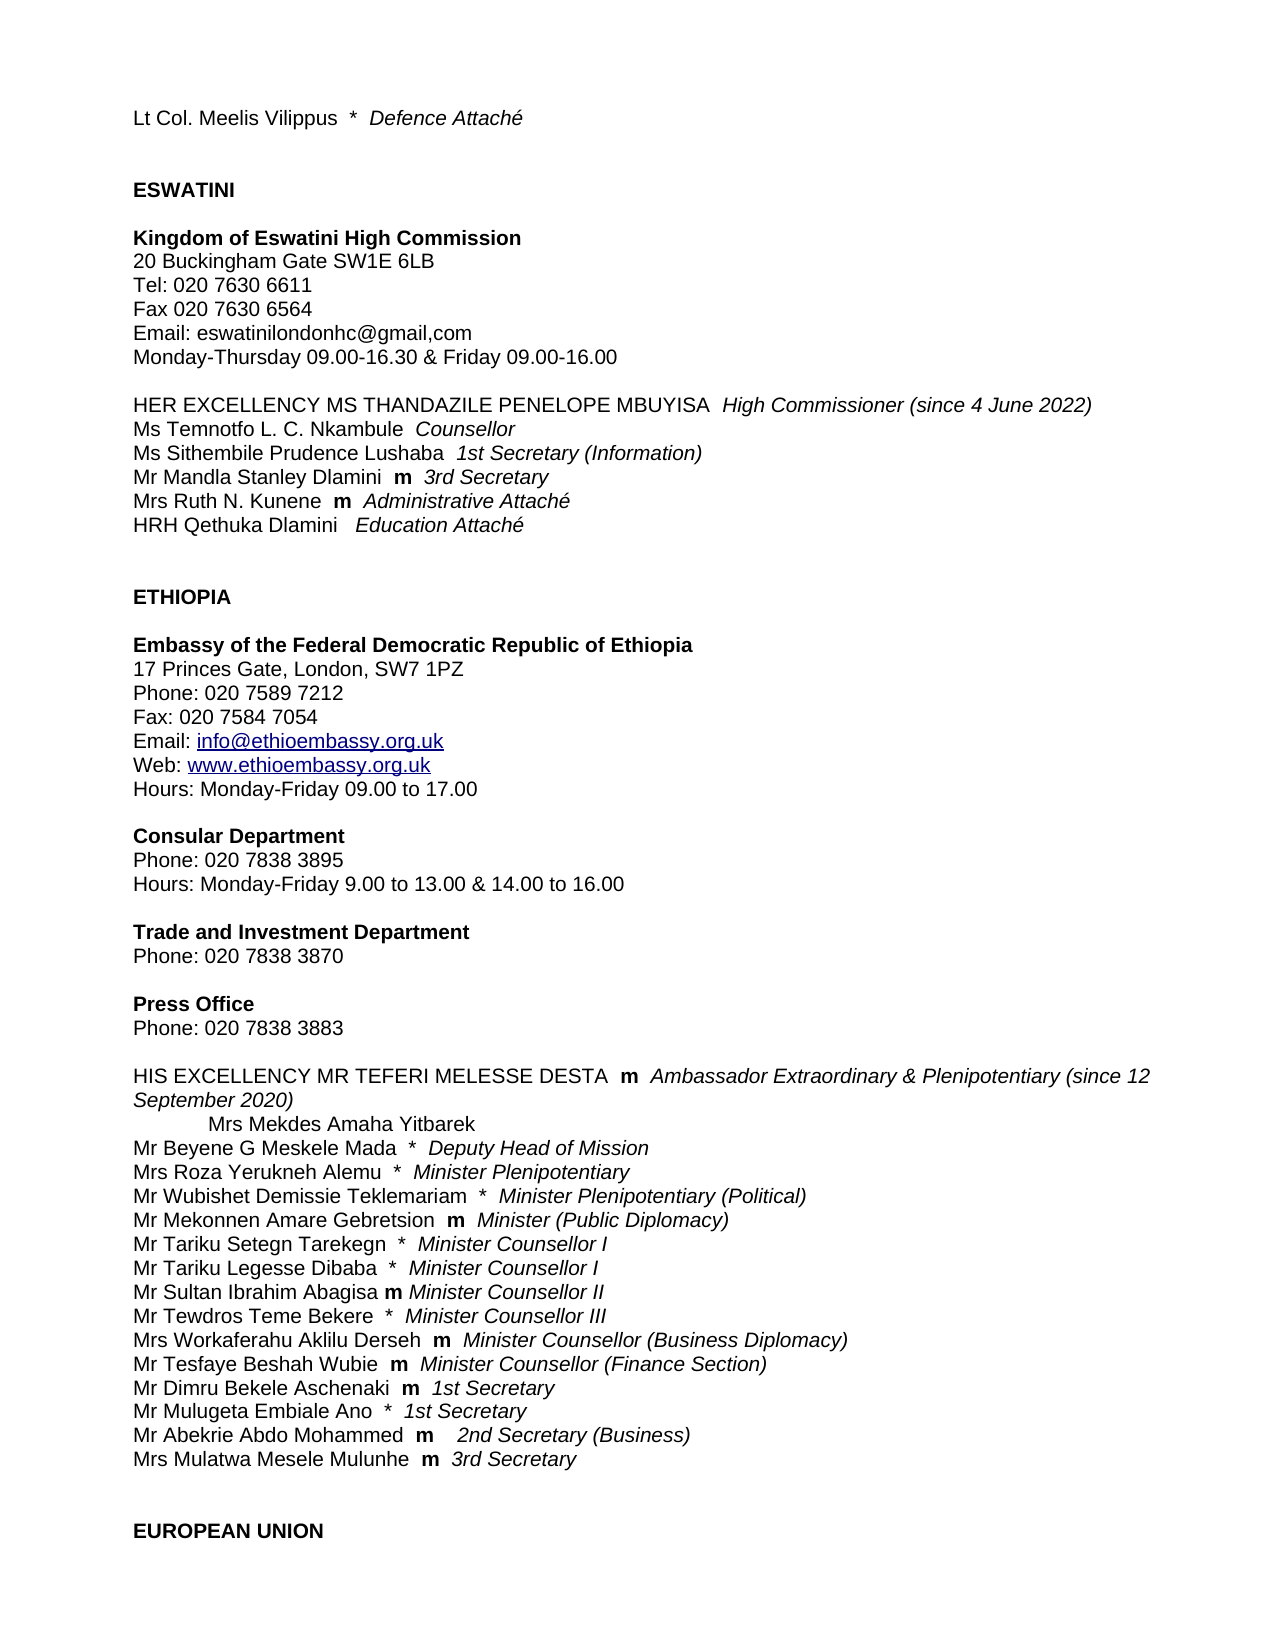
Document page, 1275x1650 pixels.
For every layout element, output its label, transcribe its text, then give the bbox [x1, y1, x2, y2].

text Email: eswatinilondonhc@gmail,com [133, 321, 1181, 345]
text Mr Abekrie Abdo Mohammed m 2nd Secretary (Business) [133, 1423, 1181, 1447]
text Phone: 020 7838 3895 [133, 848, 1181, 872]
text Mr Wubishet Demissie Teklemariam * Minister Plenipotentiary (Political) [133, 1184, 1181, 1208]
subtitle Kingdom of Eswatini High Commission [133, 225, 1181, 249]
text Mr Tewdros Teme Bekere * Minister Counsellor III [133, 1303, 1181, 1327]
text Press Office [133, 992, 1181, 1016]
text EUROPEAN UNION [133, 1519, 1181, 1543]
text Email: info@ethioembassy.org.uk [133, 728, 1181, 752]
text Mrs Mulatwa Mesele Mulunhe m 3rd Secretary [133, 1447, 1181, 1471]
text Mrs Workaferahu Aklilu Derseh m Minister Counsellor (Business Diplomacy) [133, 1327, 1181, 1351]
text Phone: 020 7838 3870 [133, 944, 1181, 968]
text Mrs Mekdes Amaha Yitbarek [133, 1112, 1181, 1136]
text Mrs Roza Yerukneh Alemu * Minister Plenipotentiary [133, 1160, 1181, 1184]
text Phone: 020 7589 7212 [133, 681, 1181, 704]
text Mr Mulugeta Embiale Ano * 1st Secretary [133, 1399, 1181, 1423]
text ETHIOPIA [133, 585, 1181, 609]
text Lt Col. Meelis Vilippus * Defence Attaché [133, 106, 1181, 129]
text Fax: 020 7584 7054 [133, 704, 1181, 728]
text Ms Sithembile Prudence Lushaba 1st Secretary (Information) [133, 441, 1181, 465]
text HER EXCELLENCY MS THANDAZILE PENELOPE MBUYISA High Commissioner (since 4 June 2022) [133, 393, 1181, 417]
text HIS EXCELLENCY MR TEFERI MELESSE DESTA m Ambassador Extraordinary & Plenipotentiary (since 12 September 2020) [133, 1064, 1181, 1112]
text Monday-Thursday 09.00-16.30 & Friday 09.00-16.00 [133, 345, 1181, 369]
text Mr Mandla Stanley Dlamini m 3rd Secretary [133, 465, 1181, 489]
text Tel: 020 7630 6611 [133, 273, 1181, 297]
text Mrs Ruth N. Kunene m Administrative Attaché [133, 489, 1181, 513]
text 20 Buckingham Gate SW1E 6LB [133, 249, 1181, 273]
text Web: www.ethioembassy.org.uk [133, 752, 1181, 776]
text Mr Dimru Bekele Aschenaki m 1st Secretary [133, 1375, 1181, 1399]
text Trade and Investment Department [133, 920, 1181, 944]
text Hours: Monday-Friday 9.00 to 13.00 & 14.00 to 16.00 [133, 872, 1181, 896]
text Ms Temnotfo L. C. Nkambule Counsellor [133, 417, 1181, 441]
text Phone: 020 7838 3883 [133, 1016, 1181, 1040]
text Mr Tesfaye Beshah Wubie m Minister Counsellor (Finance Section) [133, 1351, 1181, 1375]
text Fax 020 7630 6564 [133, 297, 1181, 321]
text Hours: Monday-Friday 09.00 to 17.00 [133, 776, 1181, 800]
text Embassy of the Federal Democratic Republic of Ethiopia [133, 633, 1181, 657]
text Mr Mekonnen Amare Gebretsion m Minister (Public Diplomacy) [133, 1208, 1181, 1232]
text HRH Qethuka Dlamini Education Attaché [133, 513, 1181, 537]
text 17 Princes Gate, London, SW7 1PZ [133, 657, 1181, 681]
text Mr Sultan Ibrahim Abagisa m Minister Counsellor II [133, 1279, 1181, 1303]
text Mr Tariku Setegn Tarekegn * Minister Counsellor I [133, 1232, 1181, 1256]
text Mr Tariku Legesse Dibaba * Minister Counsellor I [133, 1256, 1181, 1279]
text Consular Department [133, 824, 1181, 848]
text Mr Beyene G Meskele Mada * Deputy Head of Mission [133, 1136, 1181, 1160]
text ESWATINI [133, 177, 1181, 201]
